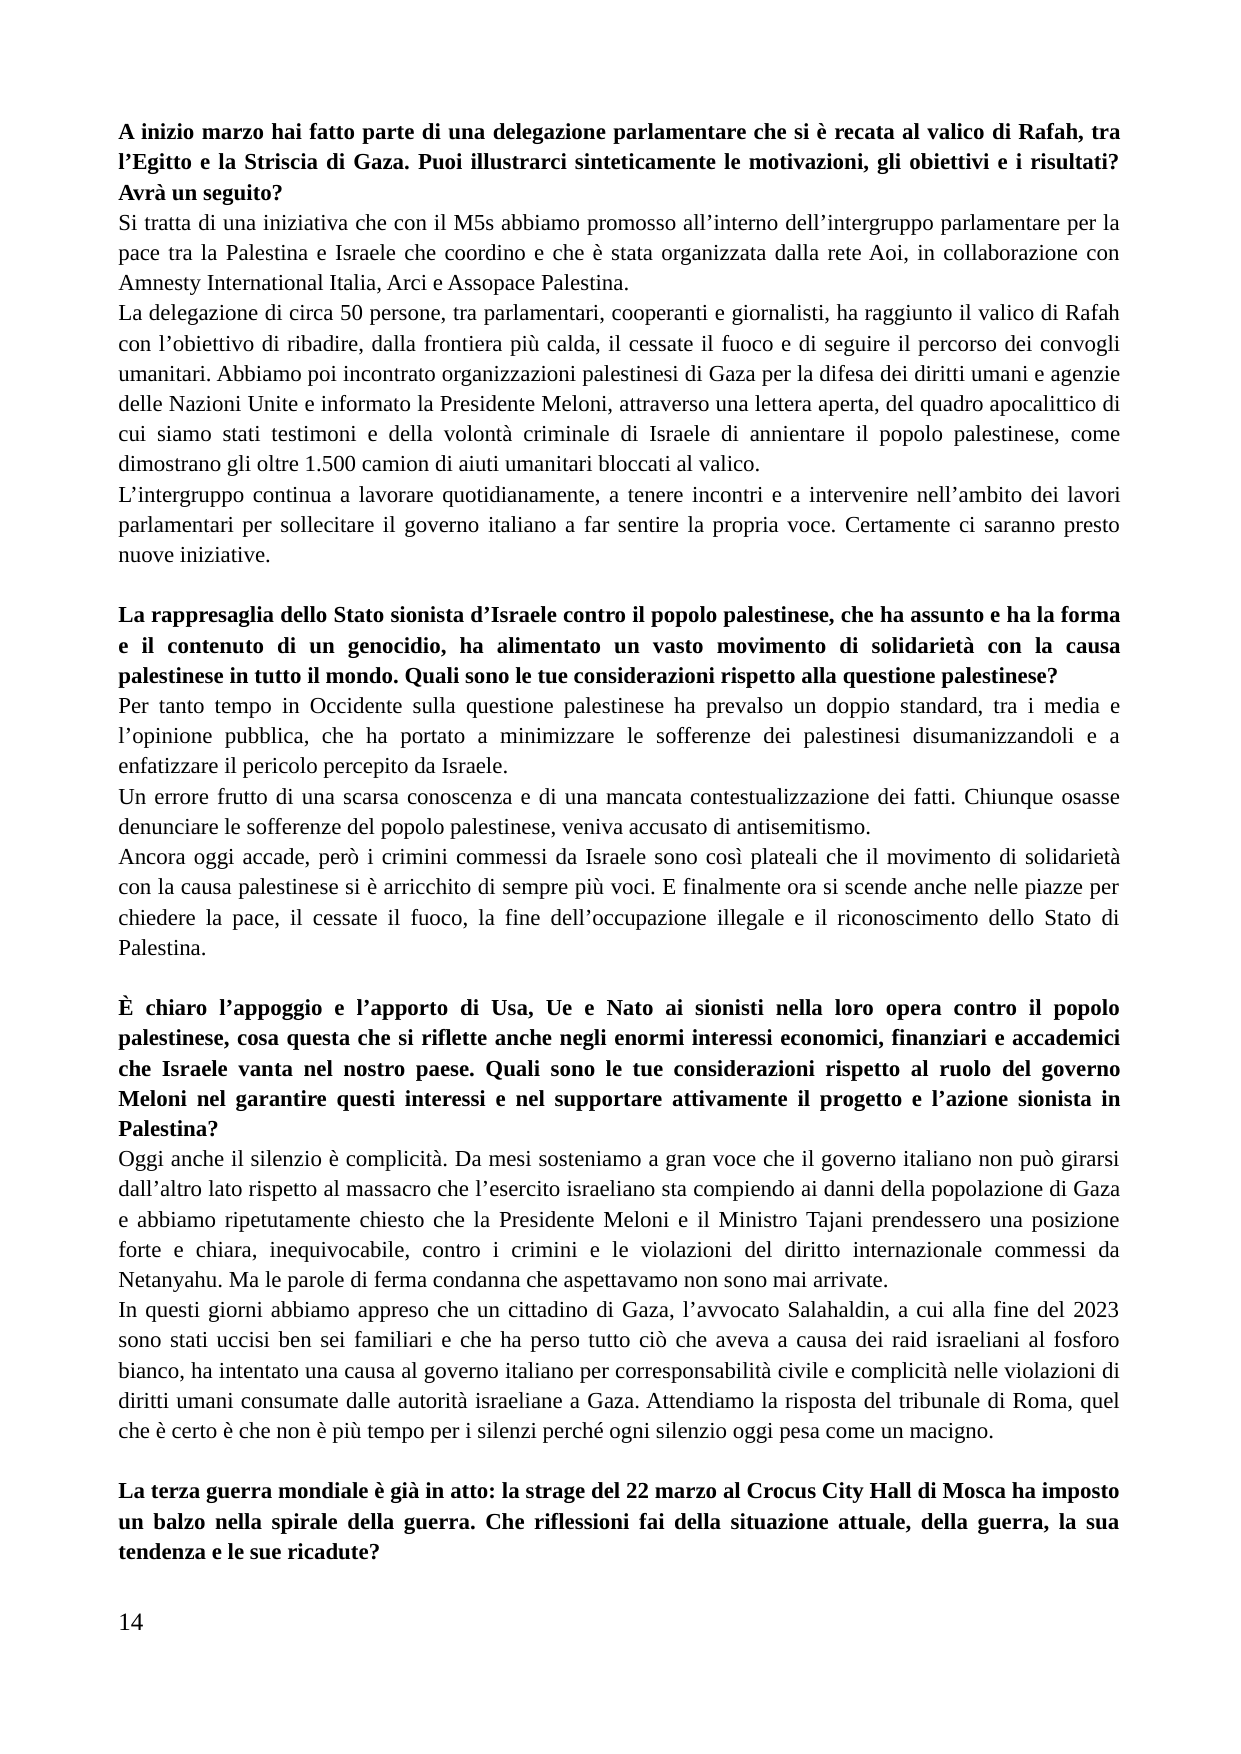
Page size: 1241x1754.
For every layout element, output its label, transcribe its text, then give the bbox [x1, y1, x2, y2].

text La delegazione di circa 50 persone, tra parlamentari, cooperanti e giornalisti, ha raggiunto il valico di Rafah con l’obiettivo di ribadire, dalla frontiera più calda, il cessate il fuoco e di seguire il percorso dei convogli umanitari. Abbiamo poi incontrato organizzazioni palestinesi di Gaza per la difesa dei diritti umani e agenzie delle Nazioni Unite e informato la Presidente Meloni, attraverso una lettera aperta, del quadro apocalittico di cui siamo stati testimoni e della volontà criminale di Israele di annientare il popolo palestinese, come dimostrano gli oltre 1.500 camion di aiuti umanitari bloccati al valico. [118, 299, 1122, 477]
text Un errore frutto di una scarsa conoscenza e di una mancata contestualizzazione dei fatti. Chiunque osasse denunciare le sofferenze del popolo palestinese, veniva accusato di antisemitismo. [118, 783, 1122, 839]
text È chiaro l’appoggio e l’apporto di Usa, Ue e Nato ai sionisti nella loro opera contro il popolo palestinese, cosa questa che si riflette anche negli enormi interessi economici, finanziari e accademici che Israele vanta nel nostro paese. Quali sono le tue considerazioni rispetto al ruolo del governo Meloni nel garantire questi interessi e nel supportare attivamente il progetto e l’azione sionista in Palestina? [118, 994, 1122, 1141]
text Ancora oggi accade, però i crimini commessi da Israele sono così plateali che il movimento di solidarietà con la causa palestinese si è arricchito di sempre più voci. E finalmente ora si scende anche nelle piazze per chiedere la pace, il cessate il fuoco, la fine dell’occupazione illegale e il riconoscimento dello Stato di Palestina. [118, 843, 1122, 960]
text Per tanto tempo in Occidente sulla questione palestinese ha prevalso un doppio standard, tra i media e l’opinione pubblica, che ha portato a minimizzare le sofferenze dei palestinesi disumanizzandoli e a enfatizzare il pericolo percepito da Israele. [118, 692, 1122, 779]
text Oggi anche il silenzio è complicità. Da mesi sosteniamo a gran voce che il governo italiano non può girarsi dall’altro lato rispetto al massacro che l’esercito israeliano sta compiendo ai danni della popolazione di Gaza e abbiamo ripetutamente chiesto che la Presidente Meloni e il Ministro Tajani prendessero una posizione forte e chiara, inequivocabile, contro i crimini e le violazioni del diritto internazionale commessi da Netanyahu. Ma le parole di ferma condanna che aspettavamo non sono mai arrivate. [118, 1145, 1122, 1292]
text La terza guerra mondiale è già in atto: la strage del 22 marzo al Crocus City Hall di Mosca ha imposto un balzo nella spirale della guerra. Che riflessioni fai della situazione attuale, della guerra, la sua tendenza e le sue ricadute? [118, 1477, 1122, 1564]
text A inizio marzo hai fatto parte di una delegazione parlamentare che si è recata al valico di Rafah, tra l’Egitto e la Striscia di Gaza. Puoi illustrarci sinteticamente le motivazioni, gli obiettivi e i risultati? Avrà un seguito? [118, 118, 1122, 205]
text Si tratta di una iniziativa che con il M5s abbiamo promosso all’interno dell’intergruppo parlamentare per la pace tra la Palestina e Israele che coordino e che è stata organizzata dalla rete Aoi, in collaborazione con Amnesty International Italia, Arci e Assopace Palestina. [118, 209, 1122, 296]
text La rappresaglia dello Stato sionista d’Israele contro il popolo palestinese, che ha assunto e ha la forma e il contenuto di un genocidio, ha alimentato un vasto movimento di solidarietà con la causa palestinese in tutto il mondo. Quali sono le tue considerazioni rispetto alla questione palestinese? [118, 601, 1122, 688]
text L’intergruppo continua a lavorare quotidianamente, a tenere incontri e a intervenire nell’ambito dei lavori parlamentari per sollecitare il governo italiano a far sentire la propria voce. Certamente ci saranno presto nuove iniziative. [118, 481, 1122, 567]
text In questi giorni abbiamo appreso che un cittadino di Gaza, l’avvocato Salahaldin, a cui alla fine del 2023 sono stati uccisi ben sei familiari e che ha perso tutto ciò che aveva a causa dei raid israeliani al fosforo bianco, ha intentato una causa al governo italiano per corresponsabilità civile e complicità nelle violazioni di diritti umani consumate dalle autorità israeliane a Gaza. Attendiamo la risposta del tribunale di Roma, quel che è certo è che non è più tempo per i silenzi perché ogni silenzio oggi pesa come un macigno. [118, 1296, 1122, 1443]
